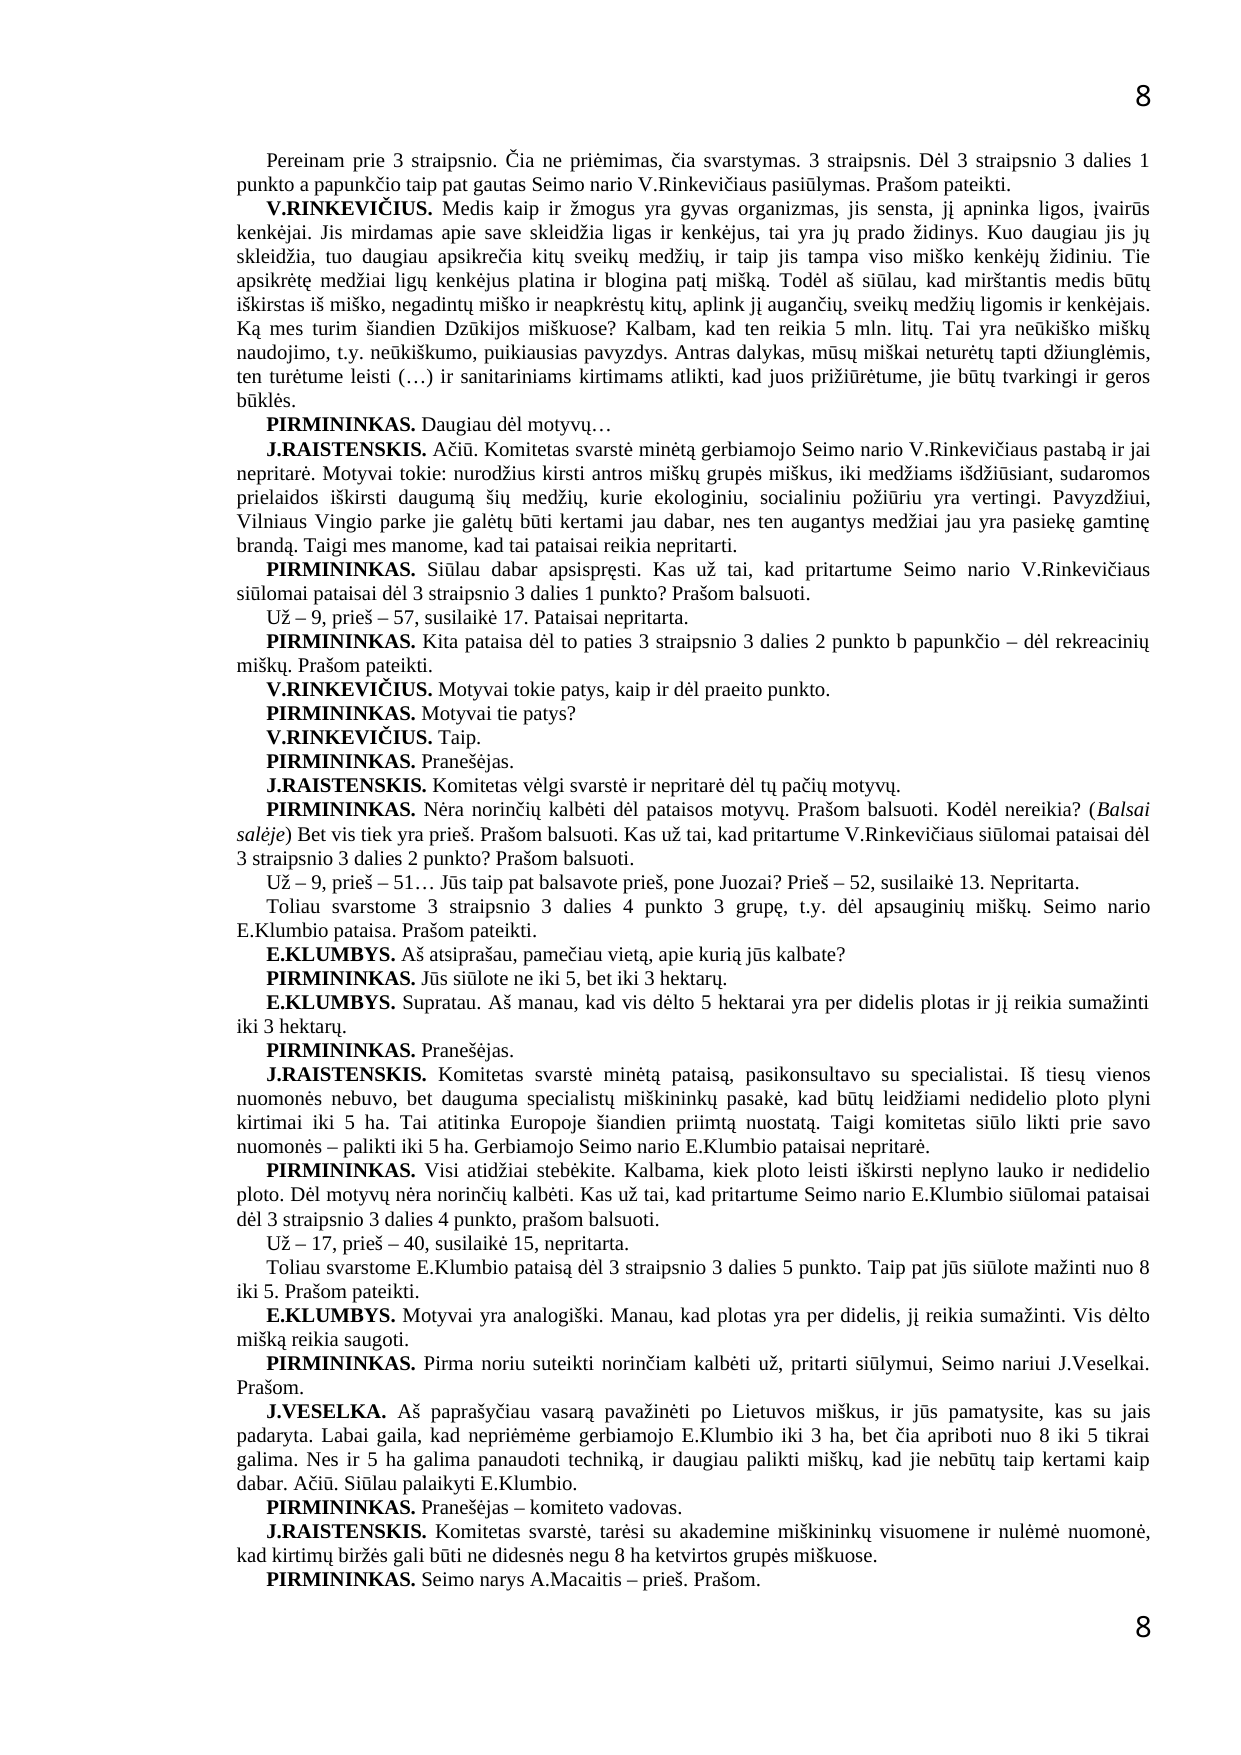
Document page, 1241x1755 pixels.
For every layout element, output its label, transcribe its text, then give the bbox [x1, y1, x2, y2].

text Už – 9, prieš – 57, susilaikė 17. Pataisai nepritarta. [236, 605, 1152, 629]
text PIRMININKAS. Pranešėjas. [236, 749, 1152, 773]
text Toliau svarstome E.Klumbio pataisą dėl 3 straipsnio 3 dalies 5 punkto. Taip pat jūs siūlote mažinti nuo 8 iki 5. Prašom pateikti. [236, 1254, 1152, 1303]
text PIRMININKAS. Siūlau dabar apsispręsti. Kas už tai, kad pritartume Seimo nario V.Rinkevičiaus siūlomai pataisai dėl 3 straipsnio 3 dalies 1 punkto? Prašom balsuoti. [236, 557, 1152, 605]
text Už – 9, prieš – 51… Jūs taip pat balsavote prieš, pone Juozai? Prieš – 52, susilaikė 13. Nepritarta. [236, 869, 1152, 894]
text J.RAISTENSKIS. Ačiū. Komitetas svarstė minėtą gerbiamojo Seimo nario V.Rinkevičiaus pastabą ir jai nepritarė. Motyvai tokie: nurodžius kirsti antros miškų grupės miškus, iki medžiams išdžiūsiant, sudaromos prielaidos iškirsti daugumą šių medžių, kurie ekologiniu, socialiniu požiūriu yra vertingi. Pavyzdžiui, Vilniaus Vingio parke jie galėtų būti kertami jau dabar, nes ten augantys medžiai jau yra pasiekę gamtinę brandą. Taigi mes manome, kad tai pataisai reikia nepritarti. [236, 436, 1152, 557]
text Toliau svarstome 3 straipsnio 3 dalies 4 punkto 3 grupę, t.y. dėl apsauginių miškų. Seimo nario E.Klumbio pataisa. Prašom pateikti. [236, 894, 1152, 942]
text E.KLUMBYS. Supratau. Aš manau, kad vis dėlto 5 hektarai yra per didelis plotas ir jį reikia sumažinti iki 3 hektarų. [236, 990, 1152, 1038]
text V.RINKEVIČIUS. Medis kaip ir žmogus yra gyvas organizmas, jis sensta, jį apninka ligos, įvairūs kenkėjai. Jis mirdamas apie save skleidžia ligas ir kenkėjus, tai yra jų prado židinys. Kuo daugiau jis jų skleidžia, tuo daugiau apsikrečia kitų sveikų medžių, ir taip jis tampa viso miško kenkėjų židiniu. Tie apsikrėtę medžiai ligų kenkėjus platina ir blogina patį mišką. Todėl aš siūlau, kad mirštantis medis būtų iškirstas iš miško, negadintų miško ir neapkrėstų kitų, aplink jį augančių, sveikų medžių ligomis ir kenkėjais. Ką mes turim šiandien Dzūkijos miškuose? Kalbam, kad ten reikia 5 mln. litų. Tai yra neūkiško miškų naudojimo, t.y. neūkiškumo, puikiausias pavyzdys. Antras dalykas, mūsų miškai neturėtų tapti džiunglėmis, ten turėtume leisti (…) ir sanitariniams kirtimams atlikti, kad juos prižiūrėtume, jie būtų tvarkingi ir geros būklės. [236, 196, 1152, 412]
text J.VESELKA. Aš paprašyčiau vasarą pavažinėti po Lietuvos miškus, ir jūs pamatysite, kas su jais padaryta. Labai gaila, kad nepriėmėme gerbiamojo E.Klumbio iki 3 ha, bet čia apriboti nuo 8 iki 5 tikrai galima. Nes ir 5 ha galima panaudoti techniką, ir daugiau palikti miškų, kad jie nebūtų taip kertami kaip dabar. Ačiū. Siūlau palaikyti E.Klumbio. [236, 1399, 1152, 1495]
text Pereinam prie 3 straipsnio. Čia ne priėmimas, čia svarstymas. 3 straipsnis. Dėl 3 straipsnio 3 dalies 1 punkto a papunkčio taip pat gautas Seimo nario V.Rinkevičiaus pasiūlymas. Prašom pateikti. [236, 148, 1152, 196]
text PIRMININKAS. Kita pataisa dėl to paties 3 straipsnio 3 dalies 2 punkto b papunkčio – dėl rekreacinių miškų. Prašom pateikti. [236, 629, 1152, 677]
text PIRMININKAS. Jūs siūlote ne iki 5, bet iki 3 hektarų. [236, 966, 1152, 990]
text E.KLUMBYS. Motyvai yra analogiški. Manau, kad plotas yra per didelis, jį reikia sumažinti. Vis dėlto mišką reikia saugoti. [236, 1303, 1152, 1351]
text J.RAISTENSKIS. Komitetas svarstė, tarėsi su akademine miškininkų visuomene ir nulėmė nuomonė, kad kirtimų biržės gali būti ne didesnės negu 8 ha ketvirtos grupės miškuose. [236, 1519, 1152, 1567]
text PIRMININKAS. Pranešėjas. [236, 1038, 1152, 1062]
text J.RAISTENSKIS. Komitetas vėlgi svarstė ir nepritarė dėl tų pačių motyvų. [236, 773, 1152, 797]
text V.RINKEVIČIUS. Taip. [236, 725, 1152, 749]
text E.KLUMBYS. Aš atsiprašau, pamečiau vietą, apie kurią jūs kalbate? [236, 942, 1152, 966]
text PIRMININKAS. Daugiau dėl motyvų… [236, 412, 1152, 436]
text PIRMININKAS. Pranešėjas – komiteto vadovas. [236, 1495, 1152, 1519]
text PIRMININKAS. Seimo narys A.Macaitis – prieš. Prašom. [236, 1567, 1152, 1591]
text Už – 17, prieš – 40, susilaikė 15, nepritarta. [236, 1231, 1152, 1254]
text J.RAISTENSKIS. Komitetas svarstė minėtą pataisą, pasikonsultavo su specialistai. Iš tiesų vienos nuomonės nebuvo, bet dauguma specialistų miškininkų pasakė, kad būtų leidžiami nedidelio ploto plyni kirtimai iki 5 ha. Tai atitinka Europoje šiandien priimtą nuostatą. Taigi komitetas siūlo likti prie savo nuomonės – palikti iki 5 ha. Gerbiamojo Seimo nario E.Klumbio pataisai nepritarė. [236, 1062, 1152, 1158]
text PIRMININKAS. Nėra norinčių kalbėti dėl pataisos motyvų. Prašom balsuoti. Kodėl nereikia? (Balsai salėje) Bet vis tiek yra prieš. Prašom balsuoti. Kas už tai, kad pritartume V.Rinkevičiaus siūlomai pataisai dėl 3 straipsnio 3 dalies 2 punkto? Prašom balsuoti. [236, 797, 1152, 869]
text PIRMININKAS. Motyvai tie patys? [236, 701, 1152, 725]
text V.RINKEVIČIUS. Motyvai tokie patys, kaip ir dėl praeito punkto. [236, 677, 1152, 701]
text PIRMININKAS. Visi atidžiai stebėkite. Kalbama, kiek ploto leisti iškirsti neplyno lauko ir nedidelio ploto. Dėl motyvų nėra norinčių kalbėti. Kas už tai, kad pritartume Seimo nario E.Klumbio siūlomai pataisai dėl 3 straipsnio 3 dalies 4 punkto, prašom balsuoti. [236, 1158, 1152, 1231]
text PIRMININKAS. Pirma noriu suteikti norinčiam kalbėti už, pritarti siūlymui, Seimo nariui J.Veselkai. Prašom. [236, 1351, 1152, 1399]
